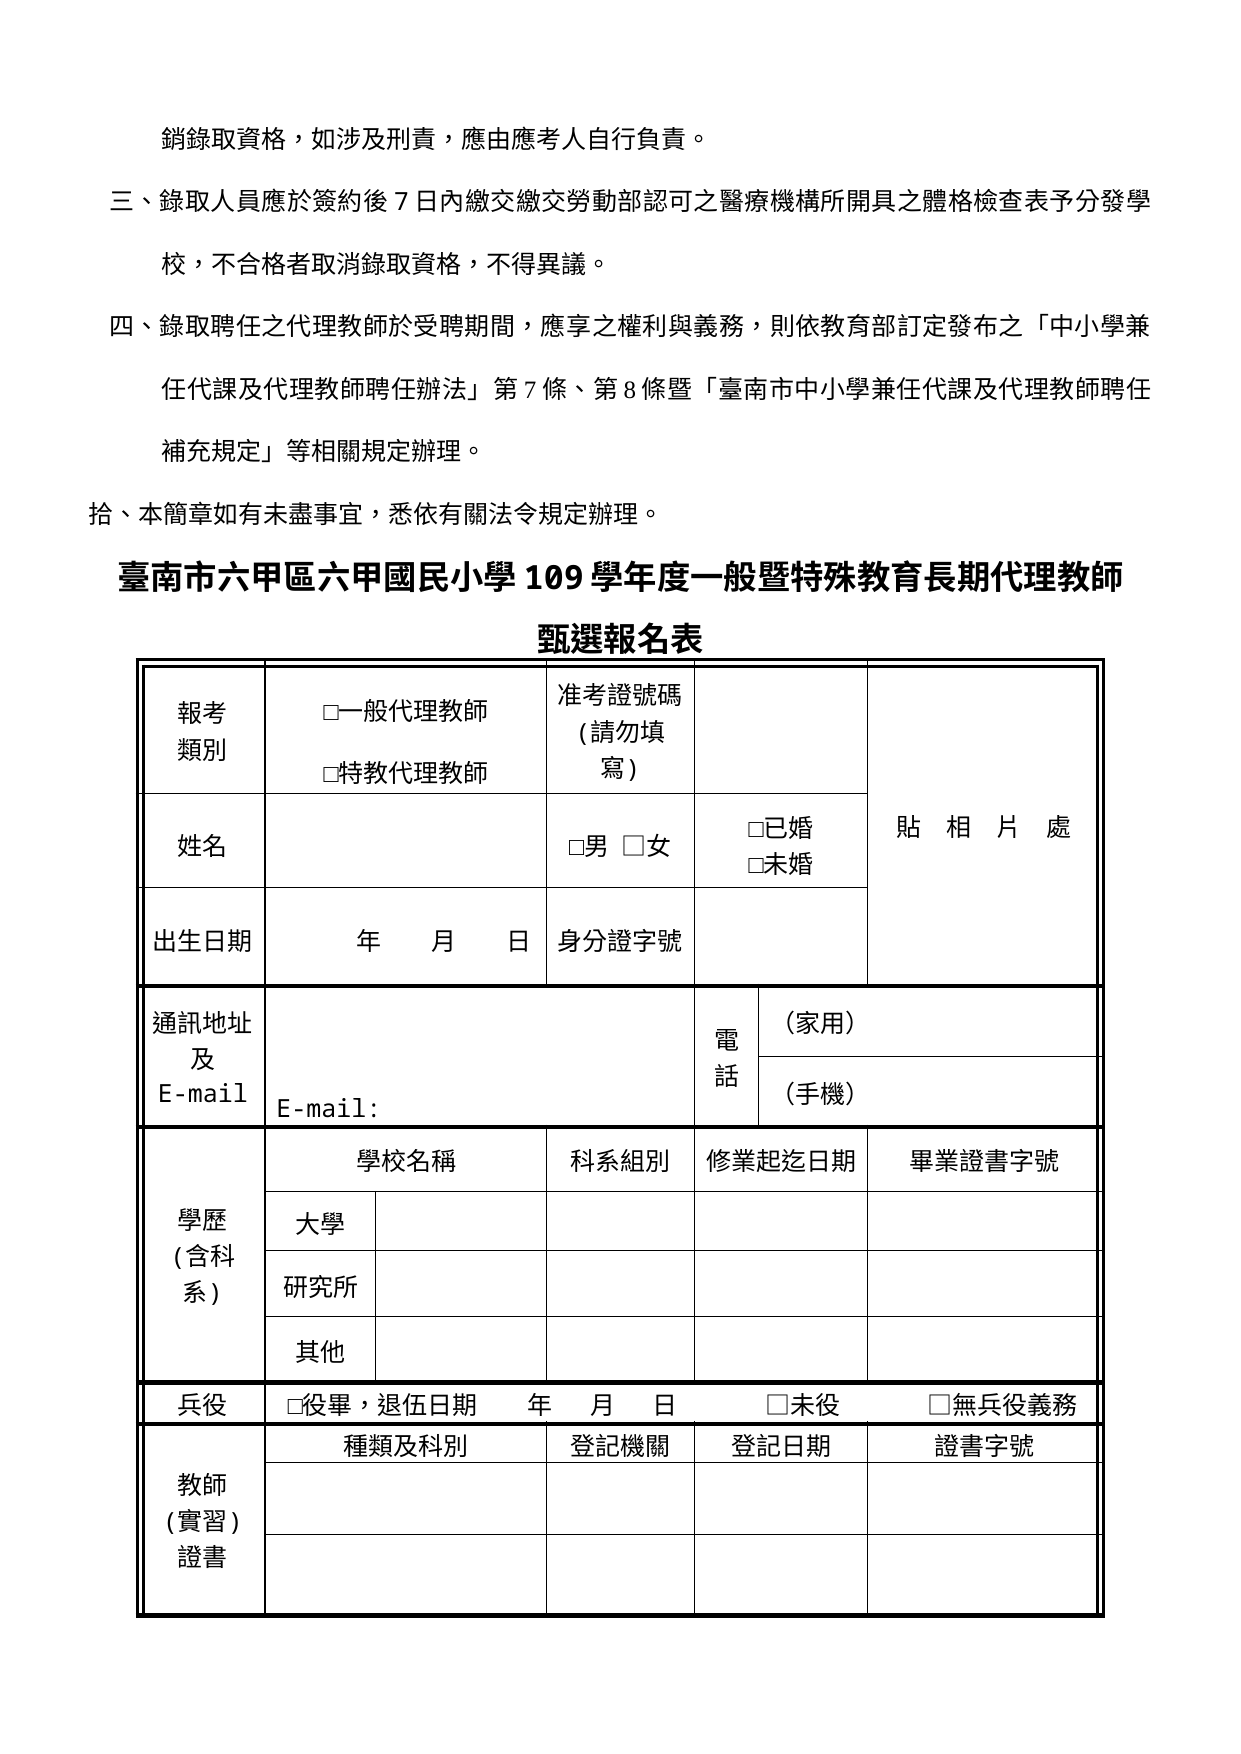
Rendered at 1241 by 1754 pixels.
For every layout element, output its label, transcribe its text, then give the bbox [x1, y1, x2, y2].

table_cell 年 月 日 [266, 888, 546, 983]
table_cell 通訊地址及 E-mail [145, 988, 264, 1124]
table_cell [547, 1535, 694, 1613]
table_cell 修業起迄日期 [695, 1129, 867, 1191]
text 臺南市六甲區六甲國民小學109學年度一般暨特殊教育長期代理教師 [89, 533, 1152, 596]
table_cell 登記日期 [695, 1426, 867, 1462]
table_cell 種類及科別 [266, 1426, 546, 1462]
table_header 貼 相 片 處 [868, 661, 1100, 983]
table_header [266, 661, 546, 665]
table_cell [868, 1251, 1096, 1316]
table_cell 大學 [266, 1192, 375, 1250]
table_cell [695, 1463, 867, 1534]
table_cell 身分證字號 [547, 888, 694, 983]
table_cell [376, 1192, 546, 1250]
table_cell [376, 1317, 546, 1380]
table_cell 學校名稱 [266, 1129, 546, 1191]
table_cell [547, 1192, 694, 1250]
table_cell （家用） [759, 988, 1096, 1056]
table_cell [868, 1463, 1096, 1534]
table_cell 登記機關 [547, 1426, 694, 1462]
table_cell [547, 1463, 694, 1534]
table_cell □役畢，退伍日期 年 月 日 □未役 □無兵役義務 [266, 1385, 1096, 1421]
table_cell 電話 [695, 988, 758, 1124]
table_cell □已婚 □未婚 [695, 794, 867, 887]
table_header □一般代理教師 □特教代理教師 [266, 668, 546, 793]
table_cell 出生日期 [145, 888, 264, 983]
table_cell [376, 1251, 546, 1316]
table_cell 其他 [266, 1317, 375, 1380]
table_header [695, 668, 867, 793]
table_cell [266, 1463, 546, 1534]
table_cell [868, 1317, 1096, 1380]
table_cell [547, 1251, 694, 1316]
table_cell [868, 1535, 1096, 1613]
table_cell [547, 1317, 694, 1380]
table_cell 研究所 [266, 1251, 375, 1316]
table_cell 姓名 [145, 794, 264, 887]
table_cell [695, 1251, 867, 1316]
text 甄選報名表 [89, 596, 1152, 658]
text 拾、本簡章如有未盡事宜，悉依有關法令規定辦理。 [89, 471, 1152, 533]
table_cell [695, 888, 867, 983]
table_header 報考 類別 [140, 661, 264, 793]
table_cell □男 □女 [547, 794, 694, 887]
table_cell [266, 794, 546, 887]
table_header [695, 661, 867, 665]
table_cell 科系組別 [547, 1129, 694, 1191]
table_cell 畢業證書字號 [868, 1129, 1096, 1191]
table_cell 兵役 [145, 1385, 264, 1421]
text 三、錄取人員應於簽約後7日內繳交繳交勞動部認可之醫療機構所開具之體格檢查表予分發學校，不合格者取消錄取資格，不得異議。 [109, 158, 1152, 283]
table_cell [266, 1535, 546, 1613]
table_cell [868, 1192, 1096, 1250]
table_cell 證書字號 [868, 1426, 1096, 1462]
table_header [547, 661, 694, 665]
table_cell [695, 1535, 867, 1613]
table_cell 教師 (實習) 證書 [145, 1426, 264, 1613]
text 四、錄取聘任之代理教師於受聘期間，應享之權利與義務，則依教育部訂定發布之「中小學兼任代課及代理教師聘任辦法」第7條、第8條暨「臺南市中小學兼任代課及代理教師聘任補充規定」等相關規定辦理。 [109, 283, 1152, 471]
table_header 准考證號碼 (請勿填寫) [547, 668, 694, 793]
table_cell [695, 1192, 867, 1250]
table_cell E-mail: [266, 988, 694, 1124]
text 銷錄取資格，如涉及刑責，應由應考人自行負責。 [109, 96, 1152, 158]
table_cell [695, 1317, 867, 1380]
table_cell 學歷 (含科系) [145, 1129, 264, 1380]
table_cell （手機） [759, 1057, 1096, 1124]
